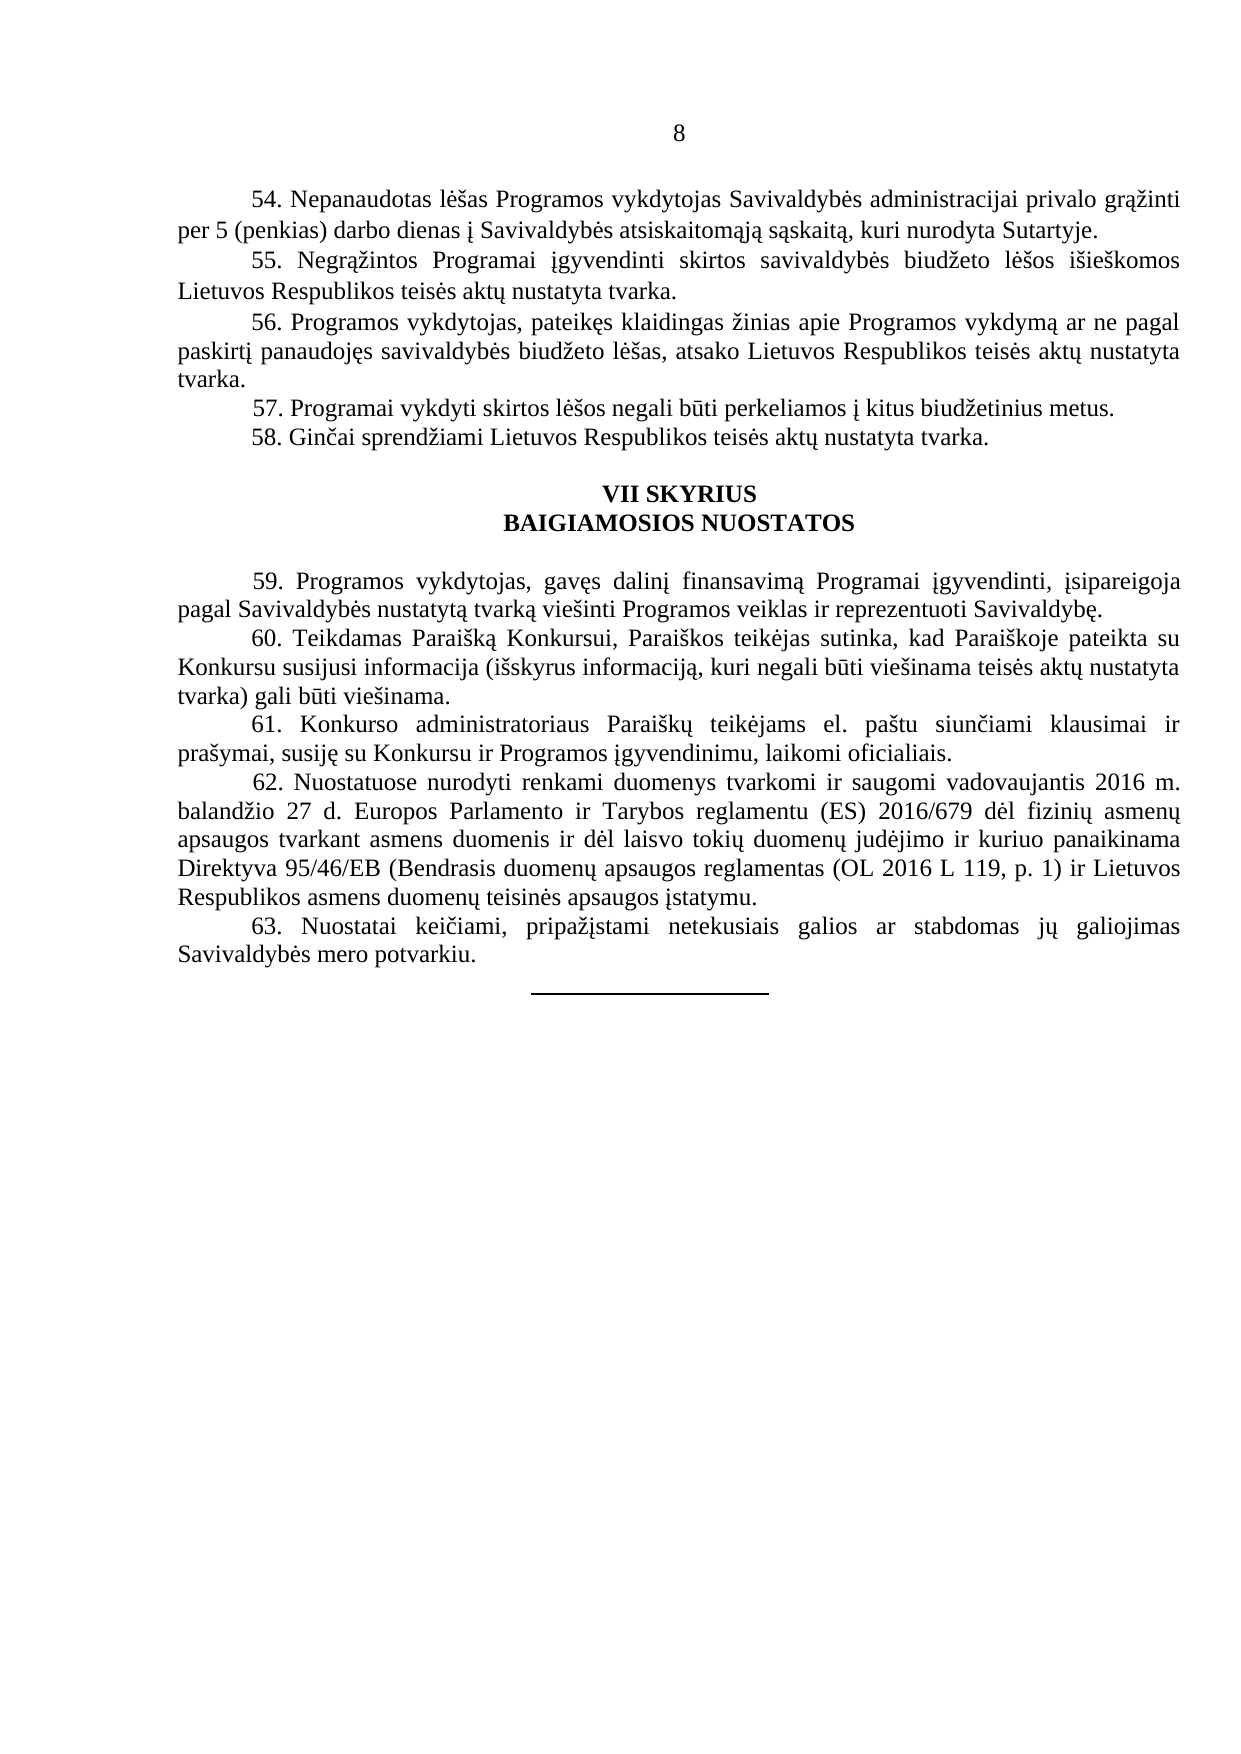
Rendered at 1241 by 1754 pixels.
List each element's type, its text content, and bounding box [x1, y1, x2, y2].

text 55. Negrąžintos Programai įgyvendinti skirtos savivaldybės biudžeto lėšos išieškomos Lietuvos Respublikos teisės aktų nustatyta tvarka. [177, 246, 1181, 305]
text 62. Nuostatuose nurodyti renkami duomenys tvarkomi ir saugomi vadovaujantis 2016 m. balandžio 27 d. Europos Parlamento ir Tarybos reglamentu (ES) 2016/679 dėl fizinių asmenų apsaugos tvarkant asmens duomenis ir dėl laisvo tokių duomenų judėjimo ir kuriuo panaikinama Direktyva 95/46/EB (Bendrasis duomenų apsaugos reglamentas (OL 2016 L 119, p. 1) ir Lietuvos Respublikos asmens duomenų teisinės apsaugos įstatymu. [177, 767, 1181, 911]
text 63. Nuostatai keičiami, pripažįstami netekusiais galios ar stabdomas jų galiojimas Savivaldybės mero potvarkiu. [177, 911, 1181, 968]
text 61. Konkurso administratoriaus Paraiškų teikėjams el. paštu siunčiami klausimai ir prašymai, susiję su Konkursu ir Programos įgyvendinimu, laikomi oficialiais. [177, 709, 1181, 767]
text 54. Nepanaudotas lėšas Programos vykdytojas Savivaldybės administracijai privalo grąžinti per 5 (penkias) darbo dienas į Savivaldybės atsiskaitomąją sąskaitą, kuri nurodyta Sutartyje. [177, 184, 1181, 243]
text 59. Programos vykdytojas, gavęs dalinį finansavimą Programai įgyvendinti, įsipareigoja pagal Savivaldybės nustatytą tvarką viešinti Programos veiklas ir reprezentuoti Savivaldybę. [177, 566, 1181, 623]
text 56. Programos vykdytojas, pateikęs klaidingas žinias apie Programos vykdymą ar ne pagal paskirtį panaudojęs savivaldybės biudžeto lėšas, atsako Lietuvos Respublikos teisės aktų nustatyta tvarka. [177, 307, 1181, 393]
text ___________________ [118, 968, 1181, 997]
text 57. Programai vykdyti skirtos lėšos negali būti perkeliamos į kitus biudžetinius metus. [177, 393, 1179, 422]
text 58. Ginčai sprendžiami Lietuvos Respublikos teisės aktų nustatyta tvarka. [177, 422, 1181, 451]
text BAIGIAMOSIOS NUOSTATOS [177, 508, 1181, 537]
text VII SKYRIUS [177, 479, 1181, 508]
text 60. Teikdamas Paraišką Konkursui, Paraiškos teikėjas sutinka, kad Paraiškoje pateikta su Konkursu susijusi informacija (išskyrus informaciją, kuri negali būti viešinama teisės aktų nustatyta tvarka) gali būti viešinama. [177, 623, 1181, 709]
